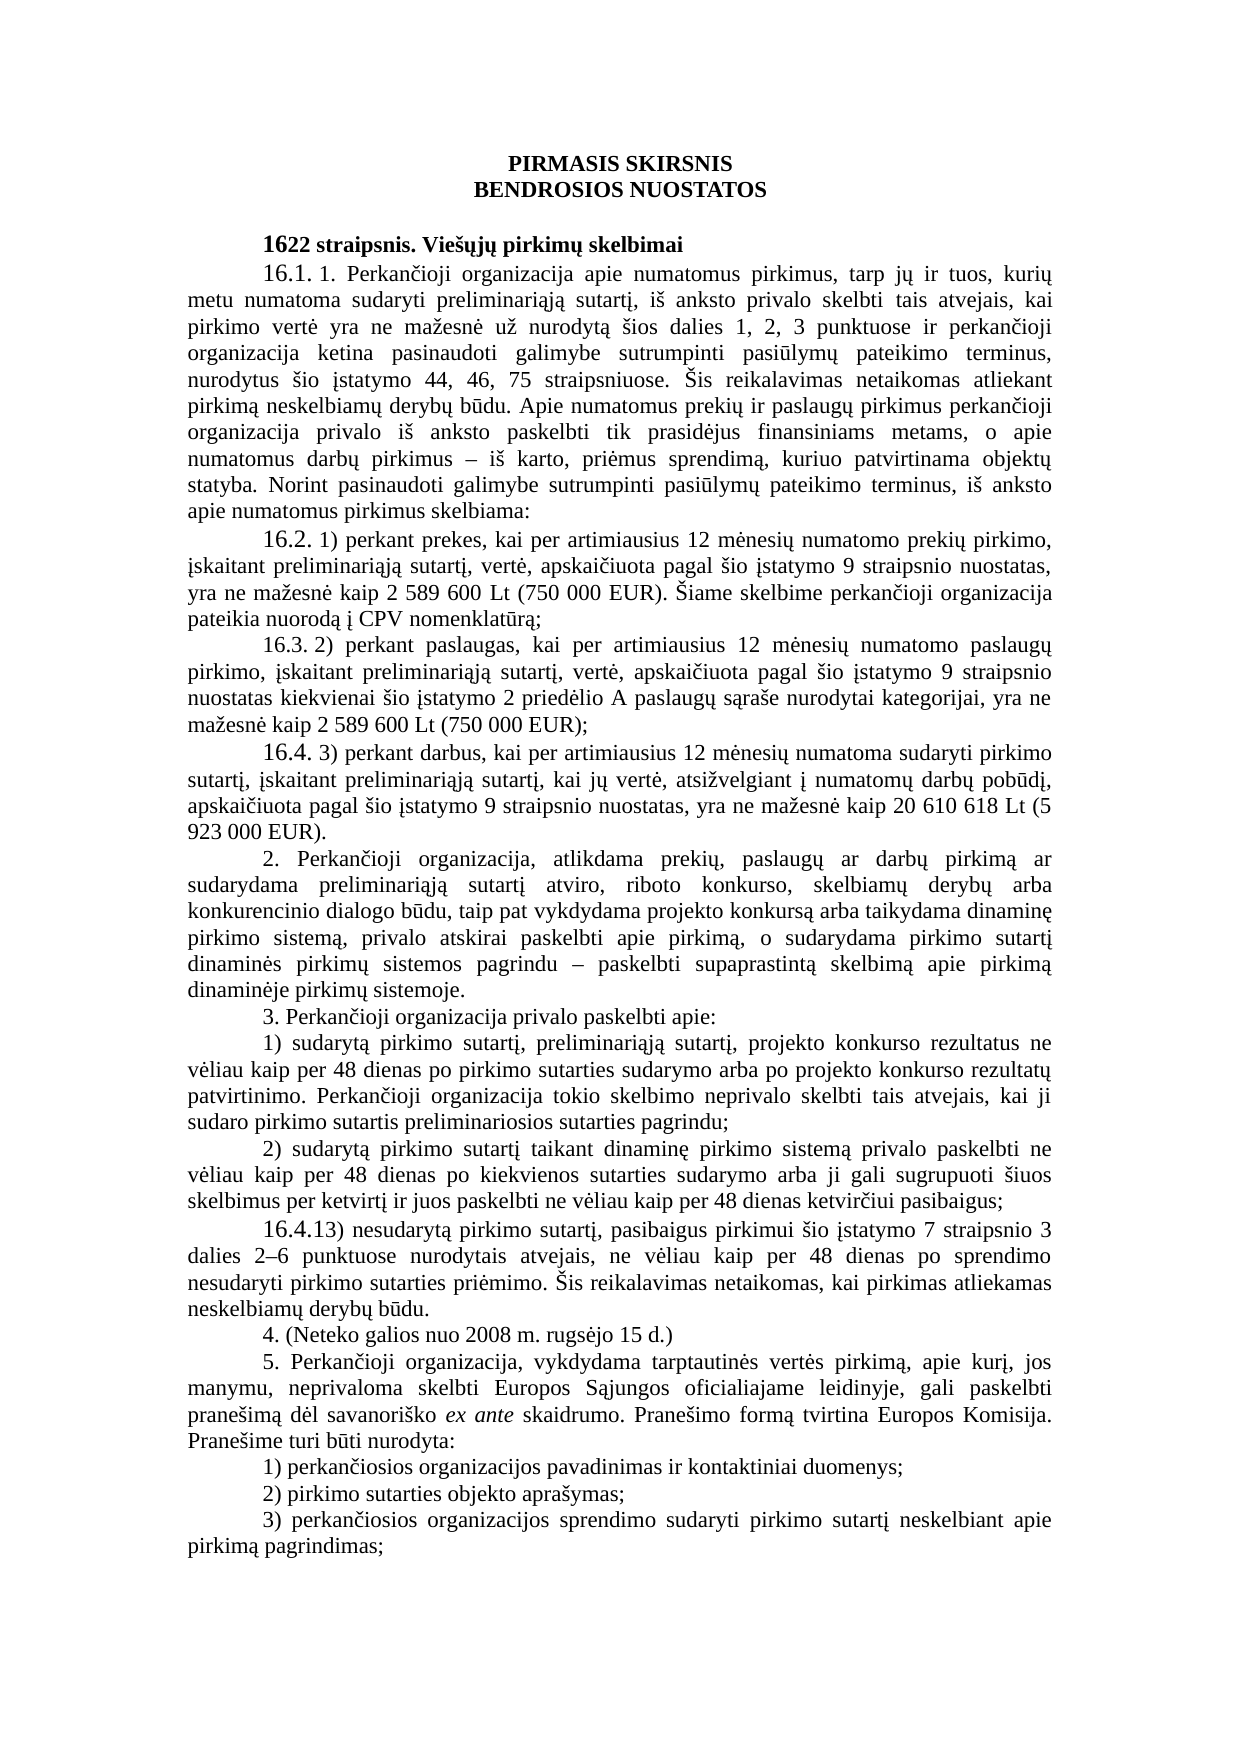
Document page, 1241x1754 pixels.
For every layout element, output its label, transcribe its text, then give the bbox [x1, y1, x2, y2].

list 1) perkančiosios organizacijos pavadinimas ir kontaktiniai duomenys; [187, 1453, 1053, 1480]
subtitle 1. Perkančioji organizacija apie numatomus pirkimus, tarp jų ir tuos, kurių metu numatoma sudaryti preliminariąją sutartį, iš anksto privalo skelbti tais atvejais, kai pirkimo vertė yra ne mažesnė už nurodytą šios dalies 1, 2, 3 punktuose ir perkančioji organizacija ketina pasinaudoti galimybe sutrumpinti pasiūlymų pateikimo terminus, nurodytus šio įstatymo 44, 46, 75 straipsniuose. Šis reikalavimas netaikomas atliekant pirkimą neskelbiamų derybų būdu. Apie numatomus prekių ir paslaugų pirkimus perkančioji organizacija privalo iš anksto paskelbti tik prasidėjus finansiniams metams, o apie numatomus darbų pirkimus – iš karto, priėmus sprendimą, kuriuo patvirtinama objektų statyba. Norint pasinaudoti galimybe sutrumpinti pasiūlymų pateikimo terminus, iš anksto apie numatomus pirkimus skelbiama: [187, 258, 1053, 524]
subtitle PIRMASIS SKIRSNIS [187, 150, 1053, 176]
text 4. (Neteko galios nuo 2008 m. rugsėjo 15 d.) [187, 1322, 1053, 1348]
subtitle 3) perkant darbus, kai per artimiausius 12 mėnesių numatoma sudaryti pirkimo sutartį, įskaitant preliminariąją sutartį, kai jų vertė, atsižvelgiant į numatomų darbų pobūdį, apskaičiuota pagal šio įstatymo 9 straipsnio nuostatas, yra ne mažesnė kaip 20 610 618 Lt (5 923 000 EUR). [187, 737, 1053, 845]
subtitle 3) nesudarytą pirkimo sutartį, pasibaigus pirkimui šio įstatymo 7 straipsnio 3 dalies 2–6 punktuose nurodytais atvejais, ne vėliau kaip per 48 dienas po sprendimo nesudaryti pirkimo sutarties priėmimo. Šis reikalavimas netaikomas, kai pirkimas atliekamas neskelbiamų derybų būdu. [187, 1214, 1053, 1322]
text 5. Perkančioji organizacija, vykdydama tarptautinės vertės pirkimą, apie kurį, jos manymu, neprivaloma skelbti Europos Sąjungos oficialiajame leidinyje, gali paskelbti pranešimą dėl savanoriško ex ante skaidrumo. Pranešimo formą tvirtina Europos Komisija. Pranešime turi būti nurodyta: [187, 1348, 1053, 1453]
text 1) sudarytą pirkimo sutartį, preliminariąją sutartį, projekto konkurso rezultatus ne vėliau kaip per 48 dienas po pirkimo sutarties sudarymo arba po projekto konkurso rezultatų patvirtinimo. Perkančioji organizacija tokio skelbimo neprivalo skelbti tais atvejais, kai ji sudaro pirkimo sutartis preliminariosios sutarties pagrindu; [187, 1029, 1053, 1135]
text 3. Perkančioji organizacija privalo paskelbti apie: [187, 1003, 1053, 1029]
list 3) perkančiosios organizacijos sprendimo sudaryti pirkimo sutartį neskelbiant apie pirkimą pagrindimas; [187, 1506, 1053, 1559]
subtitle BENDROSIOS NUOSTATOS [187, 176, 1053, 203]
subtitle 22 straipsnis. Viešųjų pirkimų skelbimai [187, 229, 1053, 258]
subtitle 2) perkant paslaugas, kai per artimiausius 12 mėnesių numatomo paslaugų pirkimo, įskaitant preliminariąją sutartį, vertė, apskaičiuota pagal šio įstatymo 9 straipsnio nuostatas kiekvienai šio įstatymo 2 priedėlio A paslaugų sąraše nurodytai kategorijai, yra ne mažesnė kaip 2 589 600 Lt (750 000 EUR); [187, 632, 1053, 737]
text 2) sudarytą pirkimo sutartį taikant dinaminę pirkimo sistemą privalo paskelbti ne vėliau kaip per 48 dienas po kiekvienos sutarties sudarymo arba ji gali sugrupuoti šiuos skelbimus per ketvirtį ir juos paskelbti ne vėliau kaip per 48 dienas ketvirčiui pasibaigus; [187, 1135, 1053, 1214]
text 2. Perkančioji organizacija, atlikdama prekių, paslaugų ar darbų pirkimą ar sudarydama preliminariąją sutartį atviro, riboto konkurso, skelbiamų derybų arba konkurencinio dialogo būdu, taip pat vykdydama projekto konkursą arba taikydama dinaminę pirkimo sistemą, privalo atskirai paskelbti apie pirkimą, o sudarydama pirkimo sutartį dinaminės pirkimų sistemos pagrindu – paskelbti supaprastintą skelbimą apie pirkimą dinaminėje pirkimų sistemoje. [187, 845, 1053, 1003]
subtitle 1) perkant prekes, kai per artimiausius 12 mėnesių numatomo prekių pirkimo, įskaitant preliminariąją sutartį, vertė, apskaičiuota pagal šio įstatymo 9 straipsnio nuostatas, yra ne mažesnė kaip 2 589 600 Lt (750 000 EUR). Šiame skelbime perkančioji organizacija pateikia nuorodą į CPV nomenklatūrą; [187, 524, 1053, 632]
list 2) pirkimo sutarties objekto aprašymas; [187, 1480, 1053, 1506]
